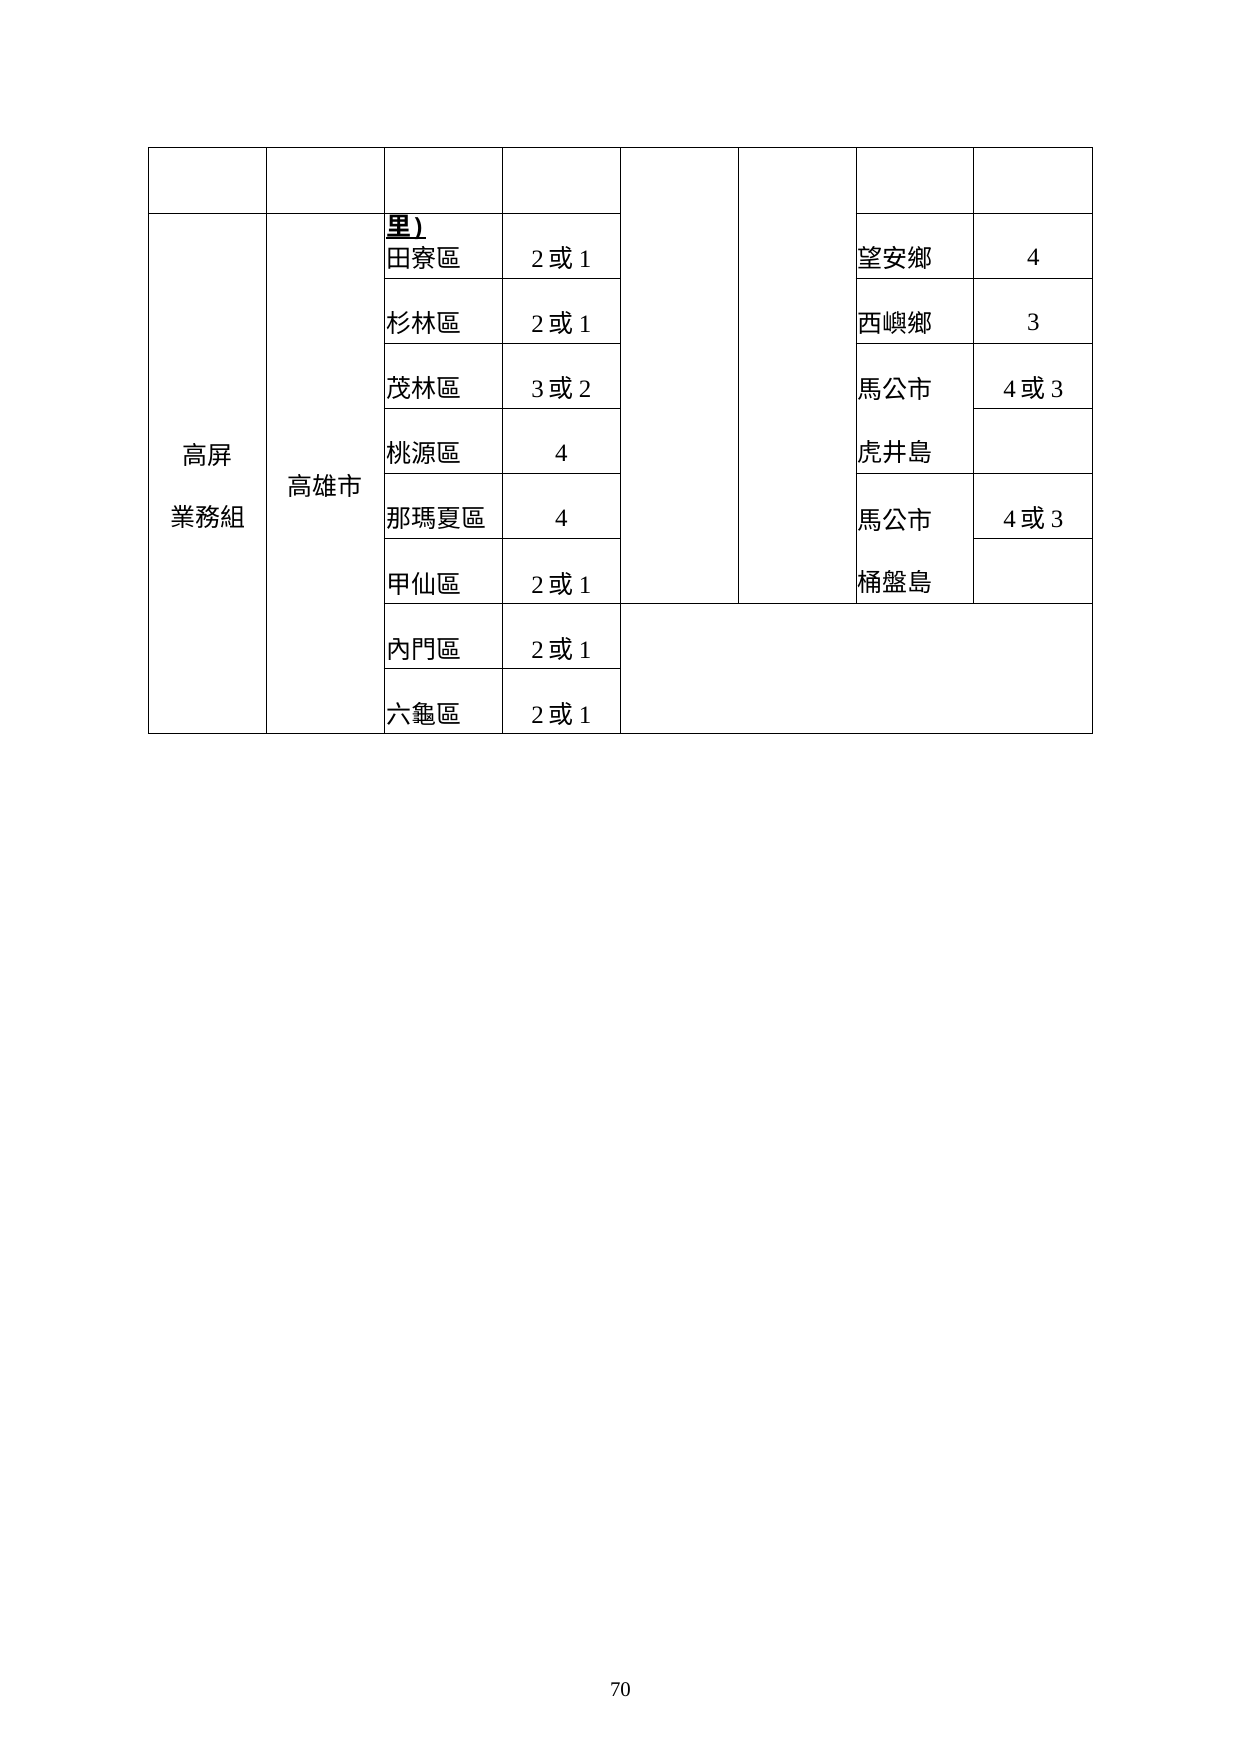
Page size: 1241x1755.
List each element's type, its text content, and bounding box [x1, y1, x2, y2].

table_cell 內門區 [385, 604, 502, 668]
table_cell 4或3 [974, 344, 1092, 408]
table_cell 那瑪夏區 [385, 474, 502, 538]
table_cell 高雄市 [267, 214, 384, 733]
table_cell [974, 539, 1092, 603]
table_cell 2或1 [503, 539, 620, 603]
table_cell 4或3 [974, 474, 1092, 538]
table_cell 4 [503, 474, 620, 538]
table_cell 高屏 業務組 [149, 214, 266, 733]
table_cell 2或1 [503, 669, 620, 733]
table_cell [974, 148, 1092, 212]
table_cell 馬公市 桶盤島 [857, 474, 973, 603]
table_cell 3或2 [503, 344, 620, 408]
table_cell [621, 148, 738, 603]
table_cell 茂林區 [385, 344, 502, 408]
table_cell 甲仙區 [385, 539, 502, 603]
table_cell 望安鄉 [857, 214, 973, 277]
table_cell 4 [974, 214, 1092, 277]
table_cell [503, 148, 620, 212]
table_cell 杉林區 [385, 279, 502, 343]
table_cell 4 [503, 409, 620, 473]
table_cell 土庫鎮 (後埔、埤腳、崙內、新庄、奮起里) [385, 148, 502, 212]
table_cell [739, 148, 856, 603]
table_cell 桃源區 [385, 409, 502, 473]
table_cell [149, 148, 266, 212]
table_cell [267, 148, 384, 212]
table_cell [974, 409, 1092, 473]
table_cell 2或1 [503, 279, 620, 343]
table_cell 2或1 [503, 214, 620, 277]
table_cell 馬公市 虎井島 [857, 344, 973, 473]
table_cell [857, 148, 973, 212]
table_cell 3 [974, 279, 1092, 343]
table_cell 六龜區 [385, 669, 502, 733]
table_cell [621, 604, 1092, 733]
table_cell 西嶼鄉 [857, 279, 973, 343]
table_cell 2或1 [503, 604, 620, 668]
table_cell 田寮區 [385, 214, 502, 277]
